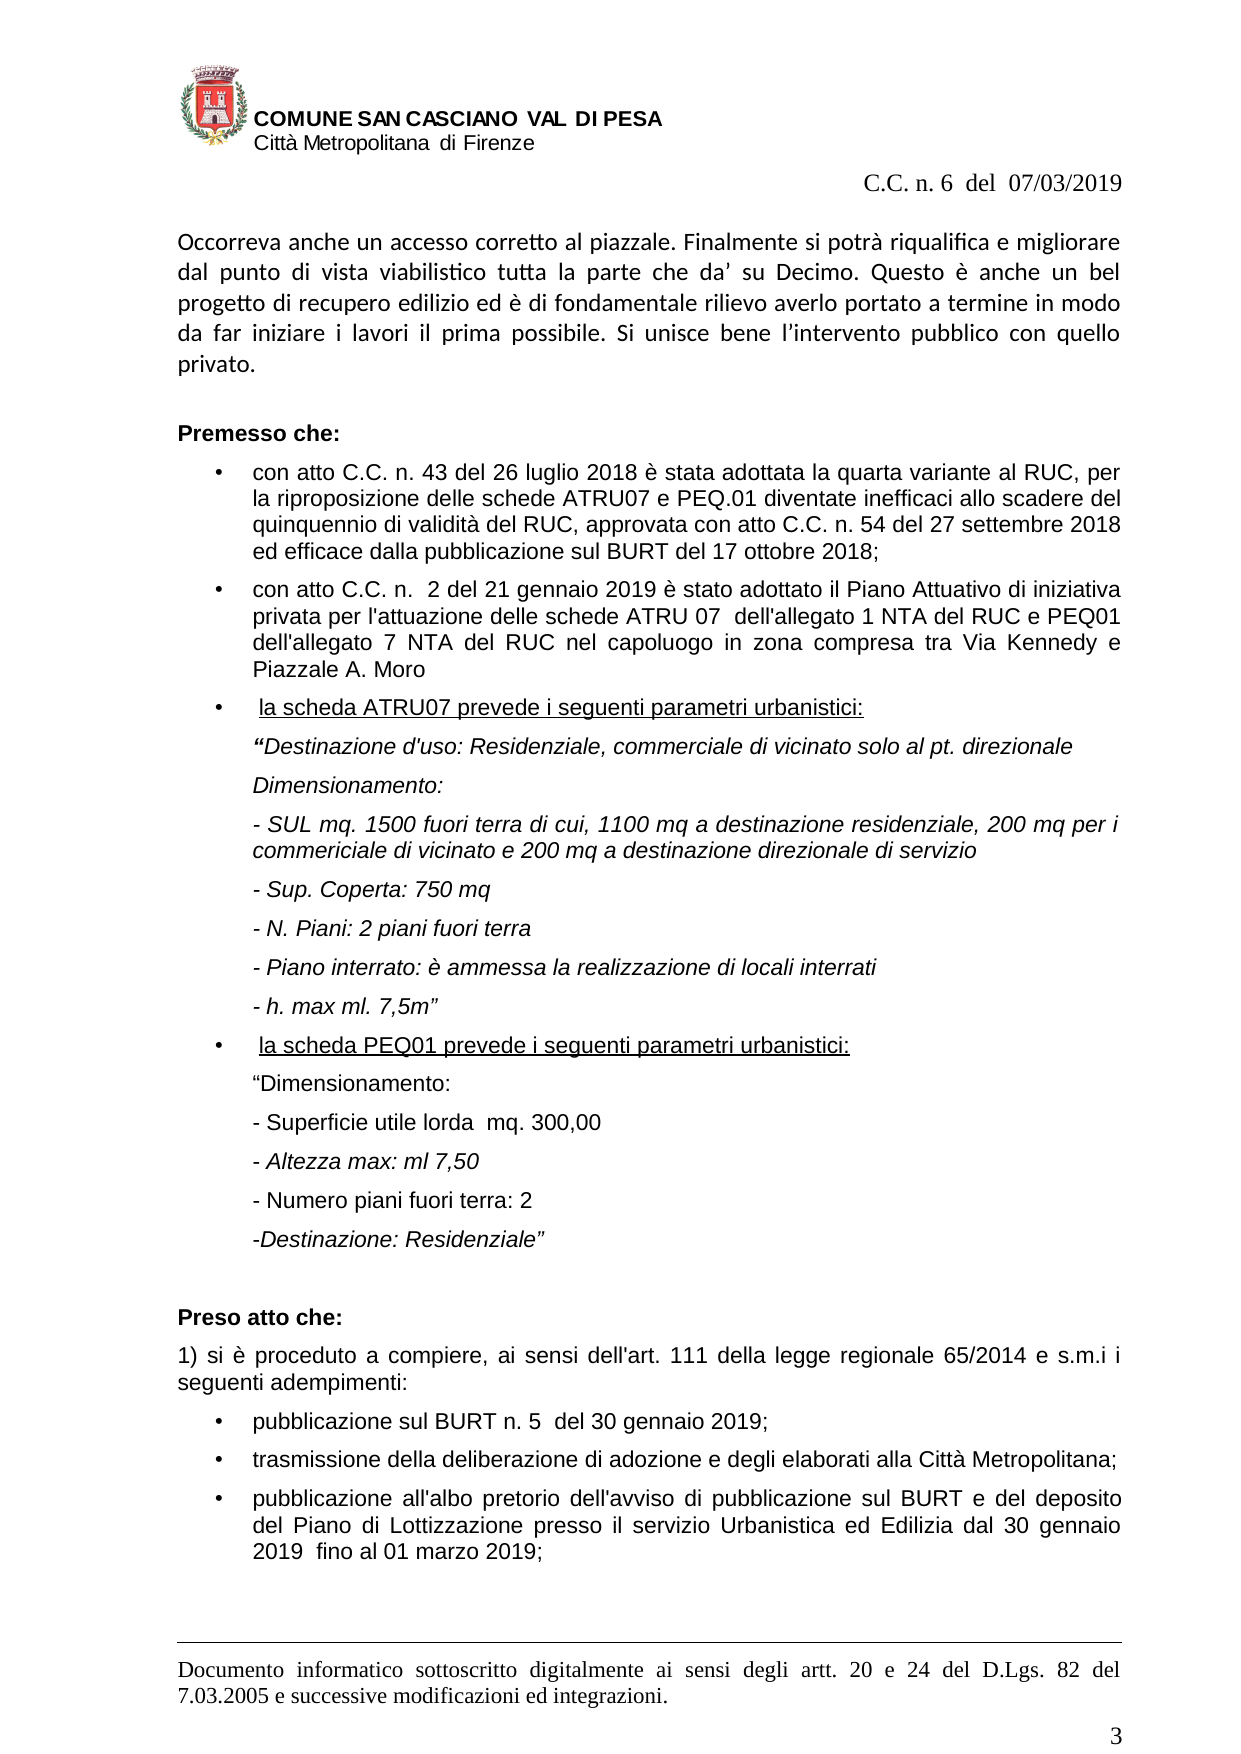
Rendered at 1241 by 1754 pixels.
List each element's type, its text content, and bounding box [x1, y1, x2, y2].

title -Destinazione: Residenziale” [215, 1226, 1122, 1252]
title - h. max ml. 7,5m” [215, 993, 1122, 1019]
title - N. Piani: 2 piani fuori terra [215, 915, 1122, 941]
list Occorreva anche un accesso corretto al piazzale. Finalmente si potrà riqualifica e migliorare dal punto di vista viabilistico tutta la parte che da’ su Decimo. Questo è anche un bel progetto di recupero edilizio ed è di fondamentale rilievo averlo portato a termine in modo da far iniziare i lavori il prima possibile. Si unisce bene l’intervento pubblico con quello privato. [177, 226, 1122, 378]
title - Sup. Coperta: 750 mq [215, 876, 1122, 902]
title Dimensionamento: [215, 772, 1122, 798]
text Premesso che: [177, 391, 1122, 446]
title - Superficie utile lorda mq. 300,00 [215, 1109, 1122, 1136]
title trasmissione della deliberazione di adozione e degli elaborati alla Città Metropolitana; [215, 1446, 1122, 1473]
title con atto C.C. n. 2 del 21 gennaio 2019 è stato adottato il Piano Attuativo di iniziativa privata per l'attuazione delle schede ATRU 07 dell'allegato 1 NTA del RUC e PEQ01 dell'allegato 7 NTA del RUC nel capoluogo in zona compresa tra Via Kennedy e Piazzale A. Moro [215, 576, 1122, 682]
title pubblicazione all'albo pretorio dell'avviso di pubblicazione sul BURT e del deposito del Piano di Lottizzazione presso il servizio Urbanistica ed Edilizia dal 30 gennaio 2019 fino al 01 marzo 2019; [215, 1485, 1122, 1564]
title - Altezza max: ml 7,50 [215, 1148, 1122, 1174]
title pubblicazione sul BURT n. 5 del 30 gennaio 2019; [215, 1408, 1122, 1434]
title - Numero piani fuori terra: 2 [215, 1187, 1122, 1213]
list la scheda PEQ01 prevede i seguenti parametri urbanistici: [215, 1032, 1122, 1058]
title 1) si è proceduto a compiere, ai sensi dell'art. 111 della legge regionale 65/2014 e s.m.i i seguenti adempimenti: [177, 1342, 1122, 1395]
title “Dimensionamento: [215, 1070, 1122, 1097]
title - Piano interrato: è ammessa la realizzazione di locali interrati [215, 954, 1122, 980]
title - SUL mq. 1500 fuori terra di cui, 1100 mq a destinazione residenziale, 200 mq per i commericiale di vicinato e 200 mq a destinazione direzionale di servizio [215, 811, 1122, 864]
list la scheda ATRU07 prevede i seguenti parametri urbanistici: [215, 694, 1122, 721]
title con atto C.C. n. 43 del 26 luglio 2018 è stata adottata la quarta variante al RUC, per la riproposizione delle schede ATRU07 e PEQ.01 diventate inefficaci allo scadere del quinquennio di validità del RUC, approvata con atto C.C. n. 54 del 27 settembre 2018 ed efficace dalla pubblicazione sul BURT del 17 ottobre 2018; [215, 458, 1122, 564]
title “Destinazione d'uso: Residenziale, commerciale di vicinato solo al pt. direzionale [215, 733, 1122, 759]
title Preso atto che: [177, 1303, 1122, 1330]
